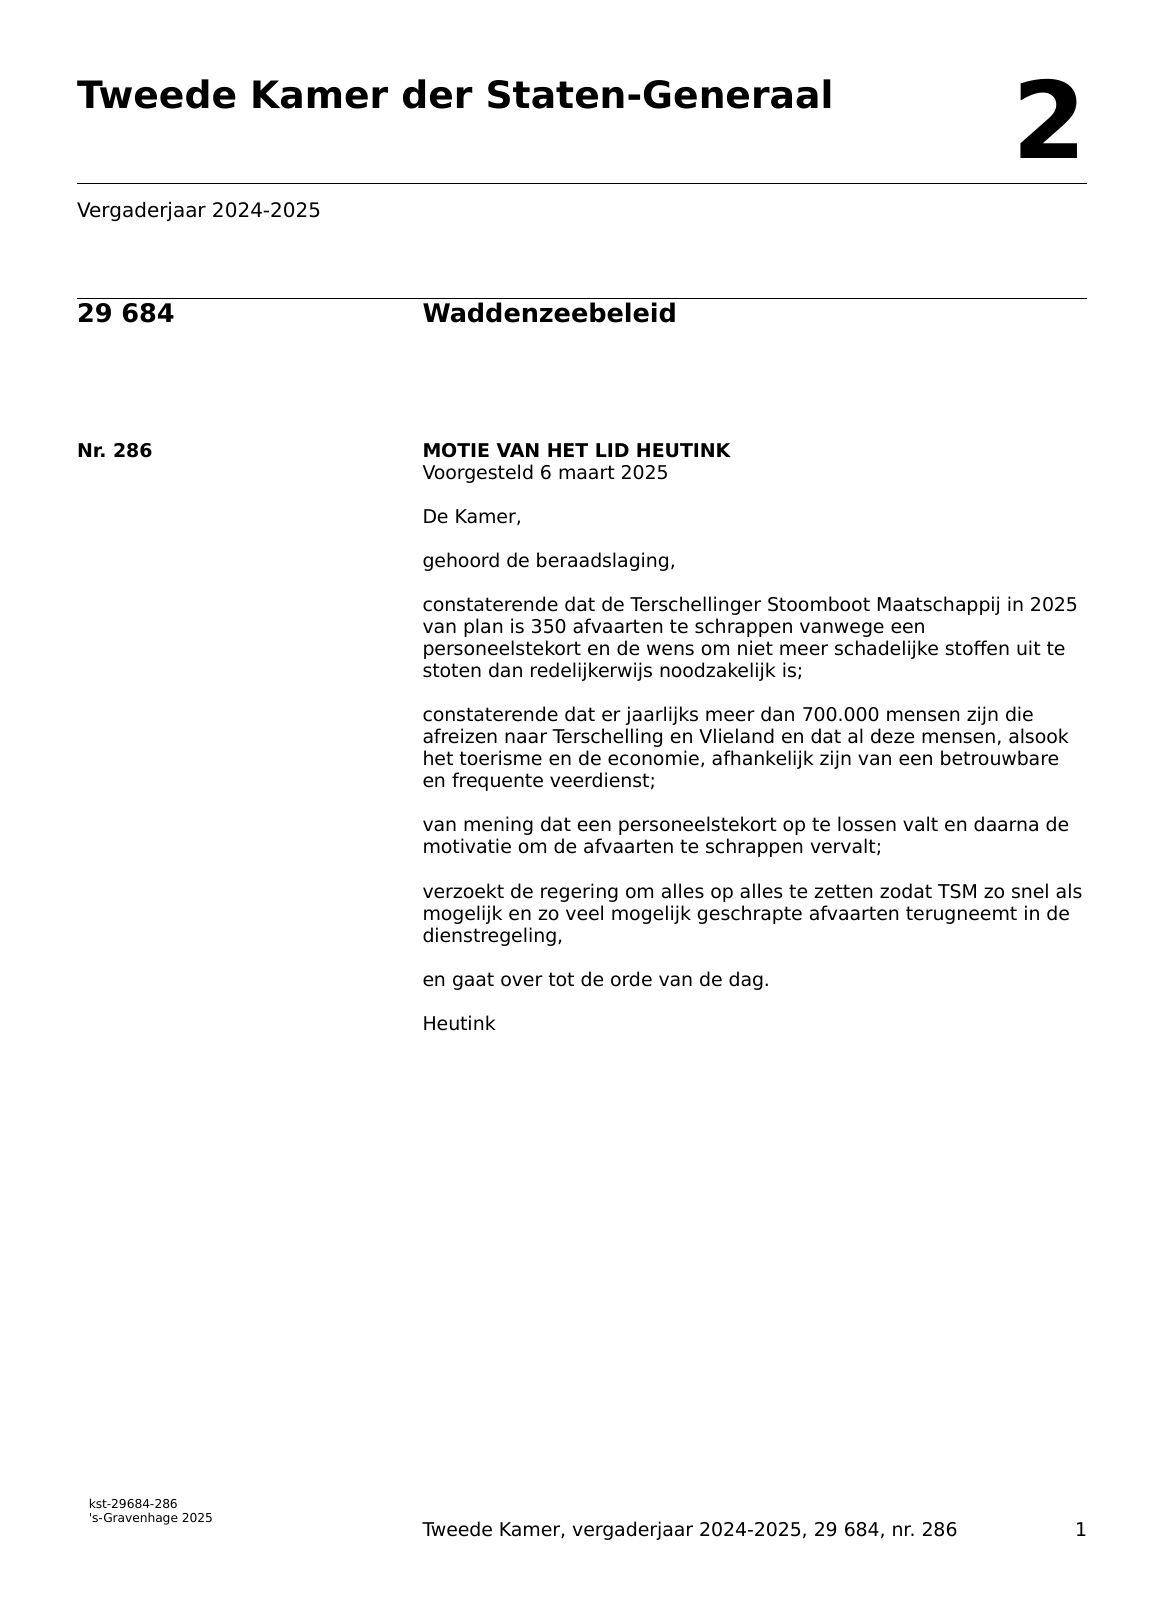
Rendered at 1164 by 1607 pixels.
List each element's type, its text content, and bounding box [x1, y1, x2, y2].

text Heutink [422, 1013, 1087, 1035]
text gehoord de beraadslaging, [422, 550, 1087, 572]
text kst-29684-286 [88, 1497, 323, 1511]
table_header 2 [886, 59, 1087, 183]
subtitle 29 684 Waddenzeebeleid [77, 299, 1087, 329]
text constaterende dat de Terschellinger Stoomboot Maatschappij in 2025 van plan is 350 afvaarten te schrappen vanwege een personeelstekort en de wens om niet meer schadelijke stoffen uit te stoten dan redelijkerwijs noodzakelijk is; [422, 594, 1087, 682]
text Voorgesteld 6 maart 2025 [422, 462, 1087, 484]
text De Kamer, [422, 506, 1087, 528]
table_cell Vergaderjaar 2024-2025 [77, 184, 1087, 298]
text verzoekt de regering om alles op alles te zetten zodat TSM zo snel als mogelijk en zo veel mogelijk geschrapte afvaarten terugneemt in de dienstregeling, [422, 881, 1087, 946]
text constaterende dat er jaarlijks meer dan 700.000 mensen zijn die afreizen naar Terschelling en Vlieland en dat al deze mensen, alsook het toerisme en de economie, afhankelijk zijn van een betrouwbare en frequente veerdienst; [422, 704, 1087, 792]
text en gaat over tot de orde van de dag. [422, 969, 1087, 991]
subtitle Nr. 286 MOTIE VAN HET LID HEUTINK [77, 440, 1087, 462]
table_header Tweede Kamer der Staten-Generaal [77, 59, 886, 183]
text 's-Gravenhage 2025 [88, 1511, 323, 1525]
text van mening dat een personeelstekort op te lossen valt en daarna de motivatie om de afvaarten te schrappen vervalt; [422, 814, 1087, 858]
